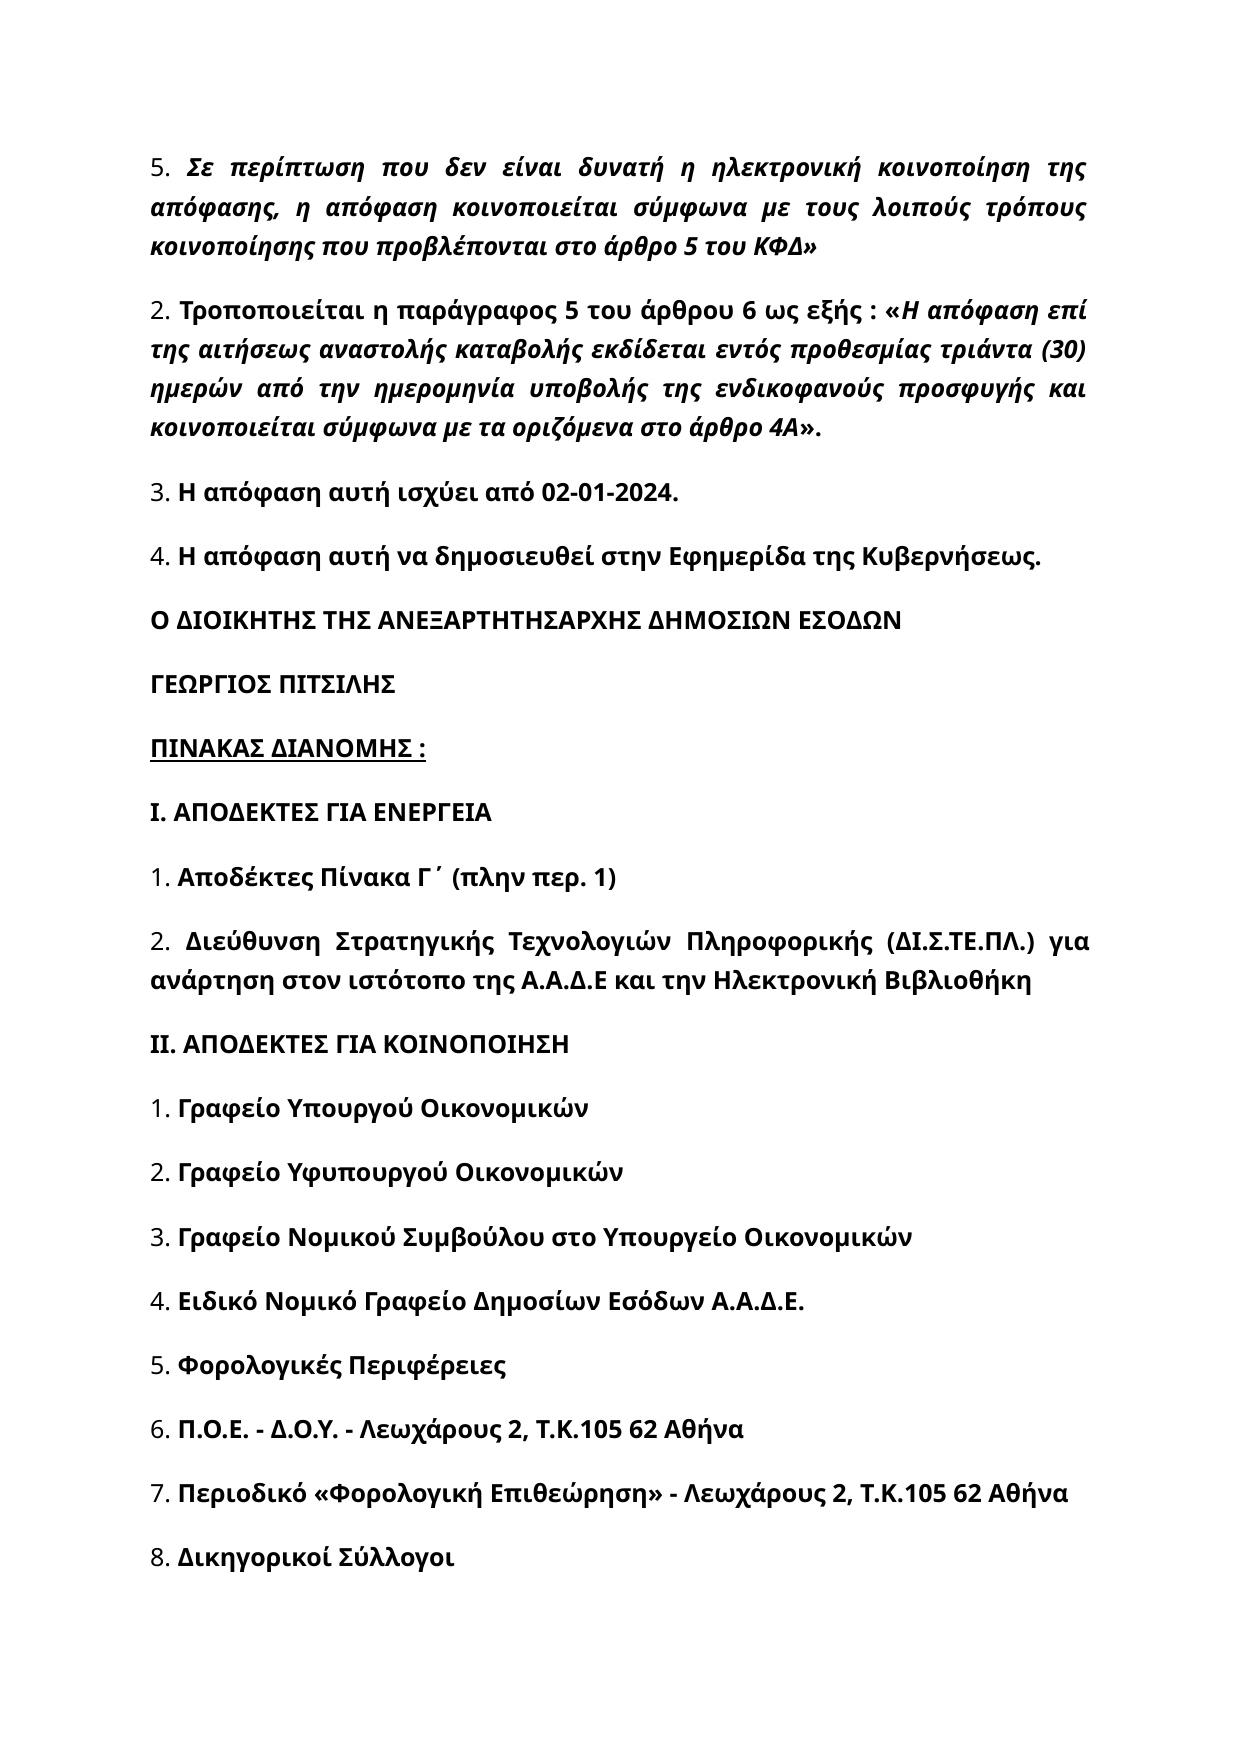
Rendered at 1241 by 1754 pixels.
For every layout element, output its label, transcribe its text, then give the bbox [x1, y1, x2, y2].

text IΙ. ΑΠΟΔΕΚΤΕΣ ΓΙΑ ΚΟΙΝΟΠΟΙΗΣΗ [150, 1027, 1090, 1061]
text 7. Περιοδικό «Φορολογική Επιθεώρηση» - Λεωχάρους 2, Τ.Κ.105 62 Αθήνα [150, 1476, 1090, 1510]
text 1. Γραφείο Υπουργού Οικονομικών [150, 1091, 1090, 1125]
text 3. Γραφείο Νομικού Συμβούλου στο Υπουργείο Οικονομικών [150, 1219, 1090, 1253]
text 5. Σε περίπτωση που δεν είναι δυνατή η ηλεκτρονική κοινοποίηση της απόφασης, η απόφαση κοινοποιείται σύμφωνα με τους λοιπούς τρόπους κοινοποίησης που προβλέπονται στο άρθρο 5 του ΚΦΔ» [150, 150, 1090, 262]
text 2. Διεύθυνση Στρατηγικής Τεχνολογιών Πληροφορικής (ΔΙ.Σ.ΤΕ.ΠΛ.) για ανάρτηση στον ιστότοπο της Α.Α.Δ.Ε και την Ηλεκτρονική Βιβλιοθήκη [150, 923, 1090, 997]
text 1. Αποδέκτες Πίνακα Γ΄ (πλην περ. 1) [150, 859, 1090, 893]
text ΠΙΝΑΚΑΣ ΔΙΑΝΟΜΗΣ : [150, 731, 1090, 765]
text 4. Ειδικό Νομικό Γραφείο Δημοσίων Εσόδων Α.Α.Δ.Ε. [150, 1283, 1090, 1317]
text 3. Η απόφαση αυτή ισχύει από 02-01-2024. [150, 474, 1090, 508]
text ΓΕΩΡΓΙΟΣ ΠΙΤΣΙΛΗΣ [150, 667, 1090, 701]
text 2. Γραφείο Υφυπουργού Οικονομικών [150, 1155, 1090, 1189]
text 6. Π.Ο.Ε. - Δ.Ο.Υ. - Λεωχάρους 2, Τ.Κ.105 62 Αθήνα [150, 1412, 1090, 1446]
text 4. Η απόφαση αυτή να δημοσιευθεί στην Εφημερίδα της Κυβερνήσεως. [150, 538, 1090, 572]
text 8. Δικηγορικοί Σύλλογοι [150, 1540, 1090, 1574]
text 5. Φορολογικές Περιφέρειες [150, 1347, 1090, 1382]
text Ι. ΑΠΟΔΕΚΤΕΣ ΓΙΑ ΕΝΕΡΓΕΙΑ [150, 795, 1090, 829]
text 2. Τροποποιείται η παράγραφος 5 του άρθρου 6 ως εξής : «Η απόφαση επί της αιτήσεως αναστολής καταβολής εκδίδεται εντός προθεσμίας τριάντα (30) ημερών από την ημερομηνία υποβολής της ενδικοφανούς προσφυγής και κοινοποιείται σύμφωνα με τα οριζόμενα στο άρθρο 4Α». [150, 292, 1090, 444]
text Ο ΔΙΟΙΚΗΤΗΣ ΤΗΣ ΑΝΕΞΑΡΤΗΤΗΣΑΡΧΗΣ ΔΗΜΟΣΙΩΝ ΕΣΟΔΩΝ [150, 602, 1090, 637]
